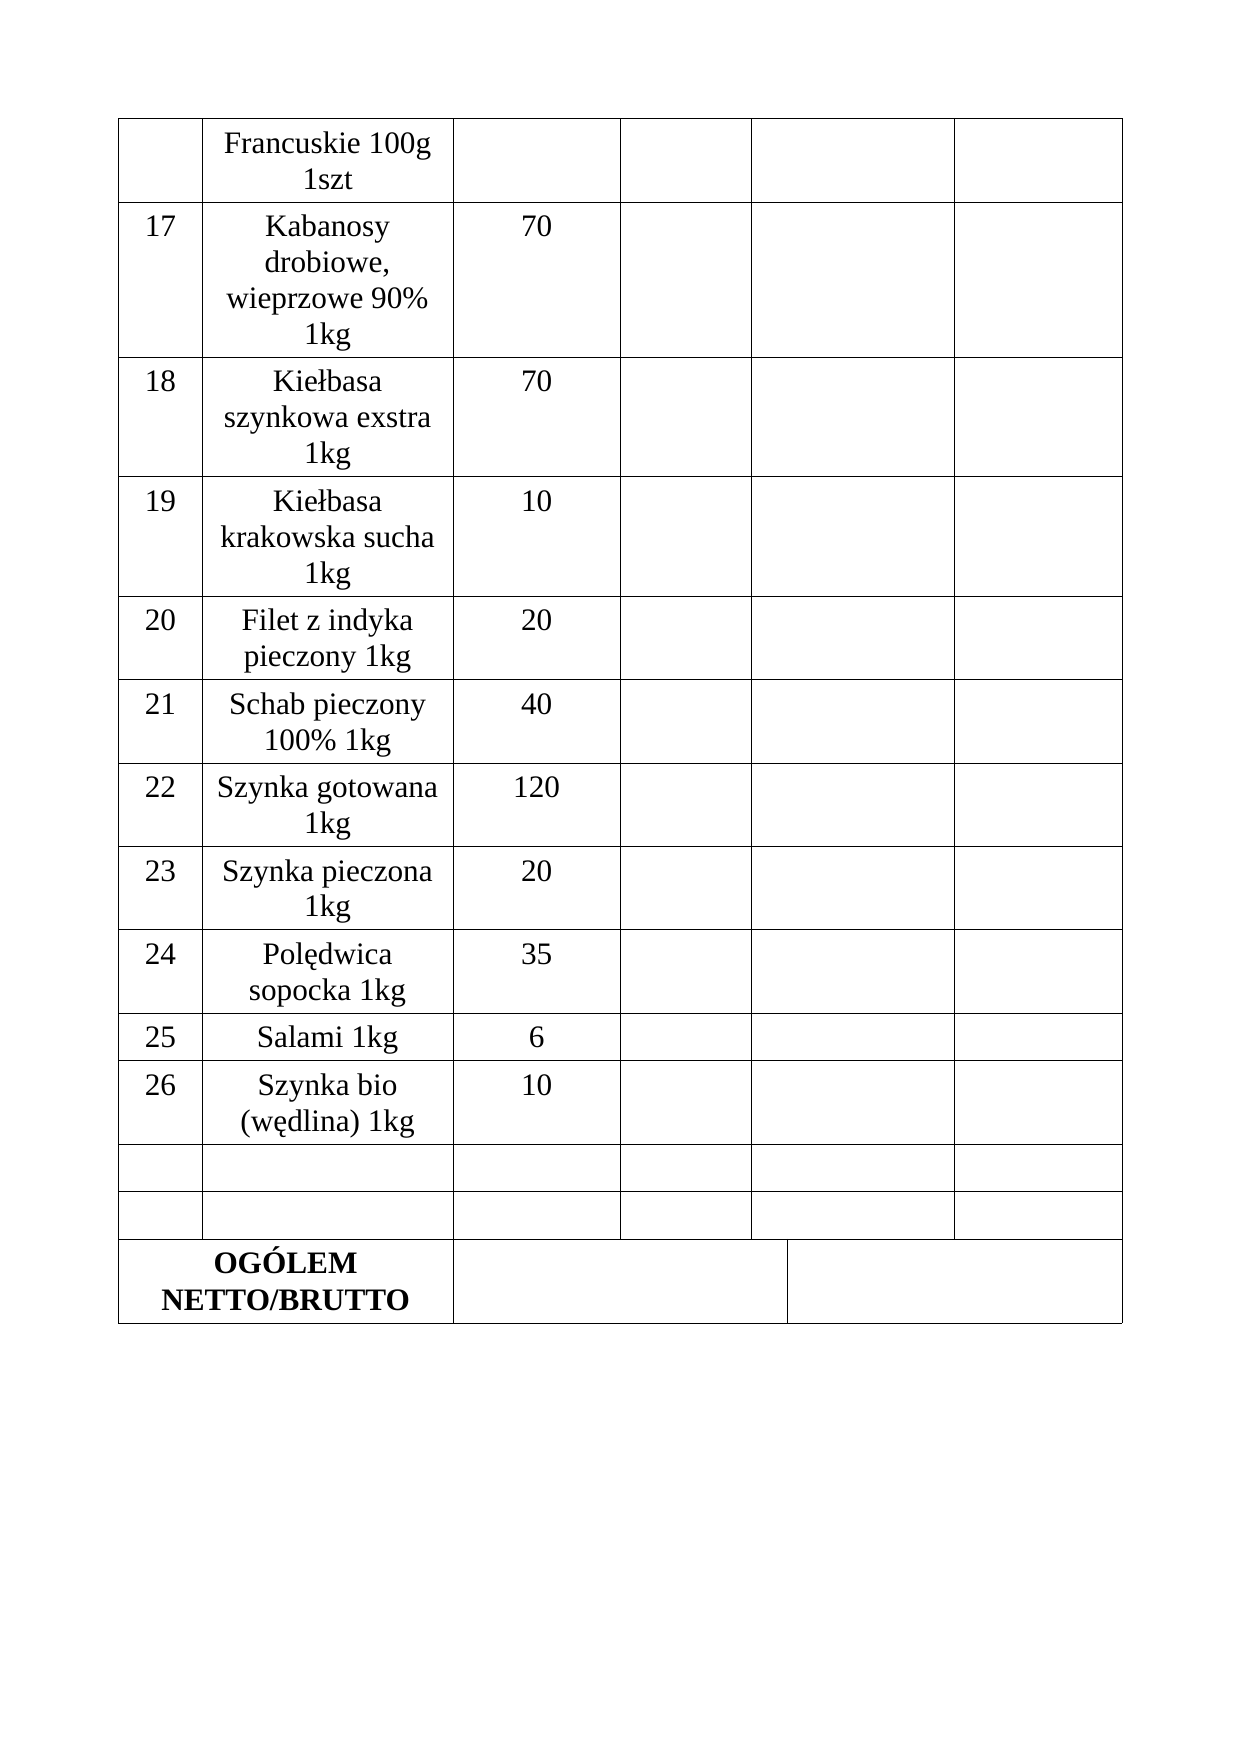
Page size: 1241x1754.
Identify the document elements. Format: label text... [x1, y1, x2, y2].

table_cell [621, 477, 751, 596]
table_cell 23 [119, 847, 202, 929]
table_cell [955, 1061, 1122, 1144]
table_cell [621, 1192, 751, 1239]
table_cell [752, 1061, 954, 1144]
table_cell [752, 203, 954, 357]
table_cell [752, 680, 954, 762]
table_cell 70 [454, 358, 620, 476]
table_cell [955, 597, 1122, 679]
table_header [119, 1145, 202, 1191]
table_cell [752, 358, 954, 476]
table_cell 17 [119, 203, 202, 357]
table_cell 6 [454, 1014, 620, 1060]
table_cell [621, 930, 751, 1013]
table_header [752, 1145, 954, 1191]
table_header [454, 1240, 787, 1322]
table_cell [454, 119, 620, 202]
table_cell 20 [454, 597, 620, 679]
table_cell [955, 119, 1122, 202]
table_cell [955, 358, 1122, 476]
table_cell 21 [119, 680, 202, 762]
table_header [788, 1240, 1122, 1322]
table_cell 35 [454, 930, 620, 1013]
table_cell 19 [119, 477, 202, 596]
table_header [203, 1145, 453, 1191]
table_cell [621, 1061, 751, 1144]
table_cell [752, 930, 954, 1013]
table_cell [955, 477, 1122, 596]
table_cell [621, 764, 751, 846]
table_cell [621, 358, 751, 476]
table_cell [752, 764, 954, 846]
table_cell Szynka gotowana 1kg [203, 764, 453, 846]
table_cell [752, 477, 954, 596]
table_cell Kabanosy drobiowe, wieprzowe 90% 1kg [203, 203, 453, 357]
table_cell [621, 203, 751, 357]
table_cell 10 [454, 1061, 620, 1144]
table_cell [752, 119, 954, 202]
table_cell [454, 1192, 620, 1239]
table_cell Szynka bio (wędlina) 1kg [203, 1061, 453, 1144]
table_cell 26 [119, 1061, 202, 1144]
table_cell 18 [119, 358, 202, 476]
table_cell 24 [119, 930, 202, 1013]
table_cell [955, 847, 1122, 929]
table_cell [752, 1192, 954, 1239]
table_cell [621, 680, 751, 762]
table_cell [955, 1014, 1122, 1060]
table_cell [955, 1192, 1122, 1239]
table_cell [752, 1014, 954, 1060]
table_header OGÓLEM NETTO/BRUTTO [119, 1240, 453, 1322]
table_cell Francuskie 100g 1szt [203, 119, 453, 202]
table_cell [752, 597, 954, 679]
table_cell 20 [119, 597, 202, 679]
table_cell Filet z indyka pieczony 1kg [203, 597, 453, 679]
table_cell [119, 1192, 202, 1239]
table_cell Salami 1kg [203, 1014, 453, 1060]
table_cell 20 [454, 847, 620, 929]
table_header [621, 1145, 751, 1191]
table_cell Schab pieczony 100% 1kg [203, 680, 453, 762]
table_cell Szynka pieczona 1kg [203, 847, 453, 929]
table_header [955, 1145, 1122, 1191]
table_cell 22 [119, 764, 202, 846]
table_cell 10 [454, 477, 620, 596]
table_header [454, 1145, 620, 1191]
table_cell [621, 847, 751, 929]
table_cell [955, 203, 1122, 357]
table_cell [119, 119, 202, 202]
table_cell 40 [454, 680, 620, 762]
table_cell 70 [454, 203, 620, 357]
table_cell [621, 597, 751, 679]
table_cell Kiełbasa krakowska sucha 1kg [203, 477, 453, 596]
table_cell [955, 680, 1122, 762]
table_cell [621, 119, 751, 202]
table_cell [955, 764, 1122, 846]
table_cell [621, 1014, 751, 1060]
table_cell [203, 1192, 453, 1239]
table_cell [752, 847, 954, 929]
table_cell Kiełbasa szynkowa exstra 1kg [203, 358, 453, 476]
table_cell [955, 930, 1122, 1013]
table_cell 25 [119, 1014, 202, 1060]
table_cell Polędwica sopocka 1kg [203, 930, 453, 1013]
table_cell 120 [454, 764, 620, 846]
